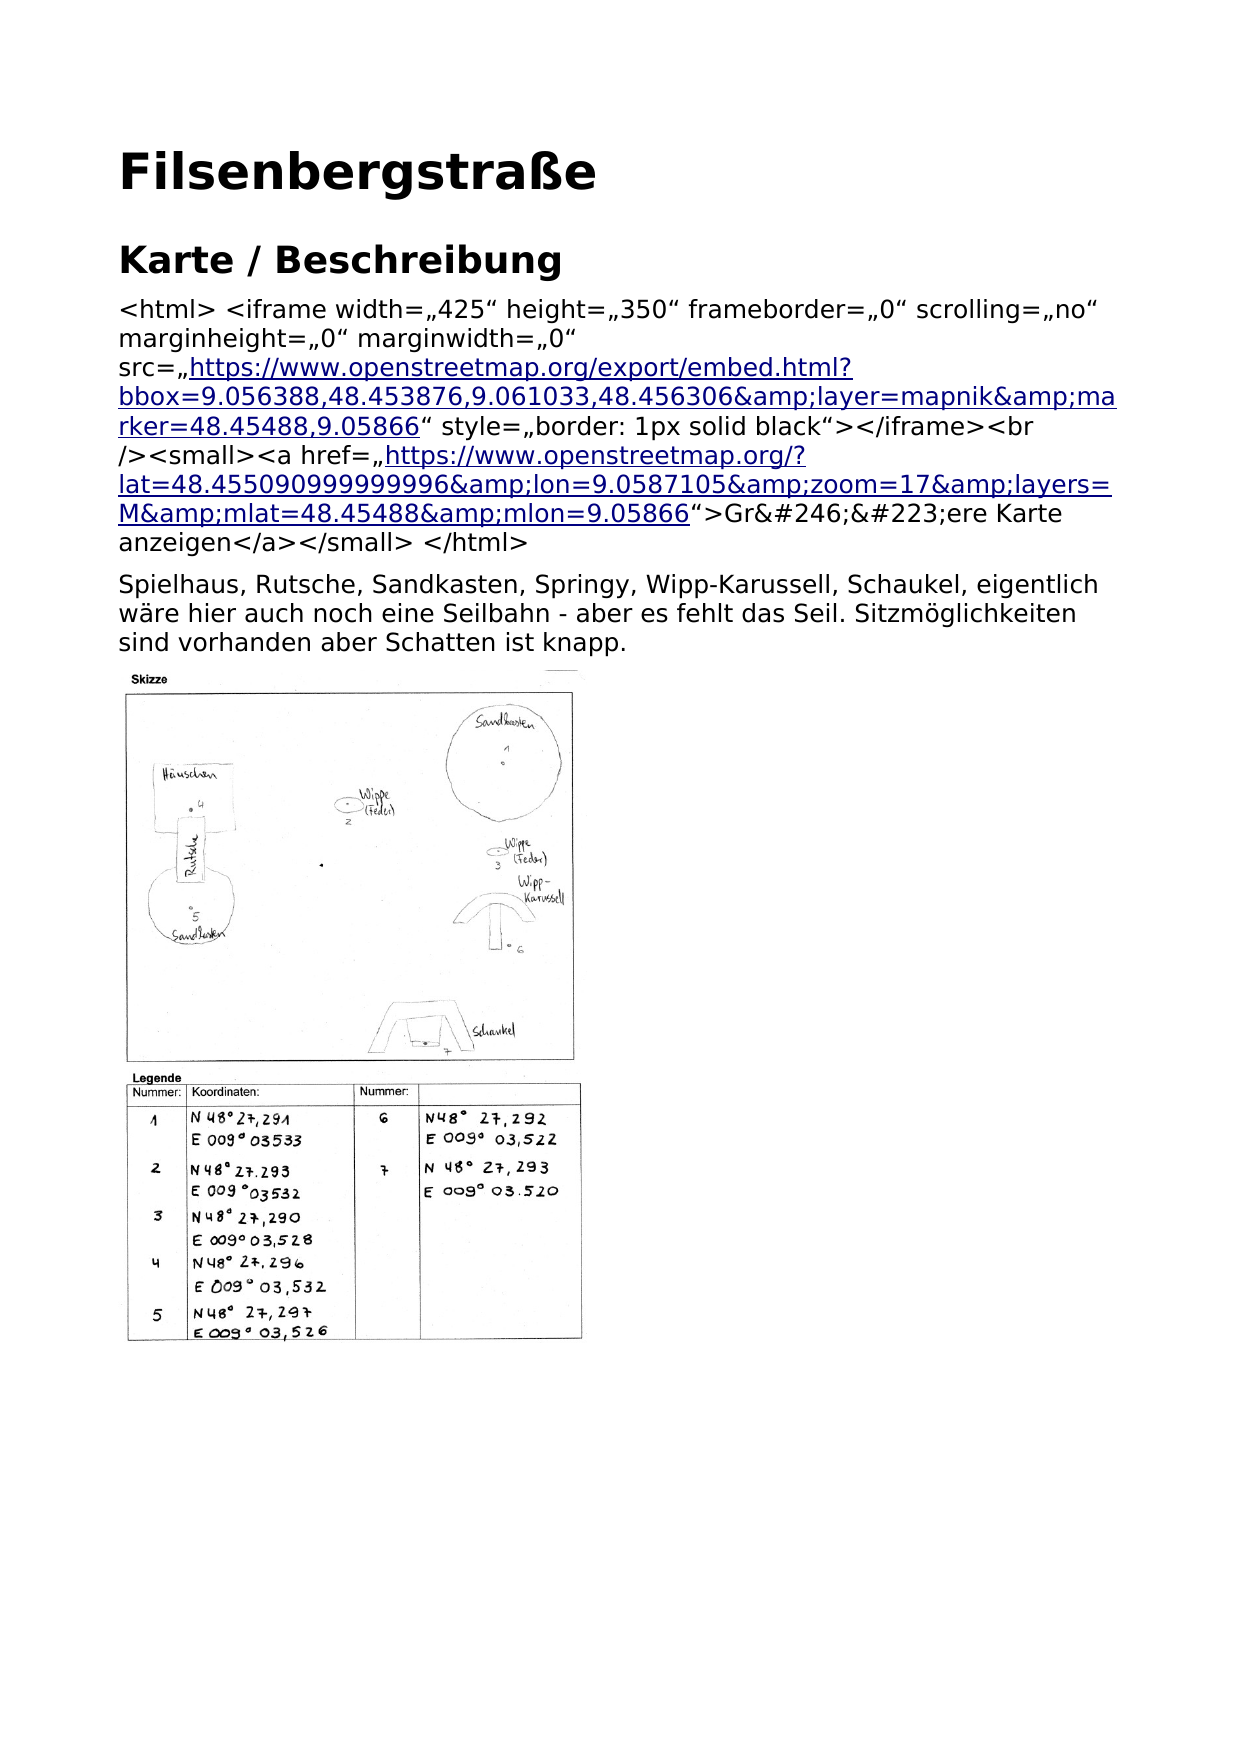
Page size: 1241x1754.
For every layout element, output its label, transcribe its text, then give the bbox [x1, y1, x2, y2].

subtitle Karte / Beschreibung [118, 239, 1122, 282]
text Spielhaus, Rutsche, Sandkasten, Springy, Wipp-Karussell, Schaukel, eigentlich wäre hier auch noch eine Seilbahn - aber es fehlt das Seil. Sitzmöglichkeiten sind vorhanden aber Schatten ist knapp. [118, 570, 1122, 657]
subtitle Filsenbergstraße [118, 143, 1122, 201]
text <html> <iframe width=„425“ height=„350“ frameborder=„0“ scrolling=„no“ marginheight=„0“ marginwidth=„0“ src=„https://www.openstreetmap.org/export/embed.html?bbox=9.056388,48.453876,9.061033,48.456306&amp;layer=mapnik&amp;marker=48.45488,9.05866“ style=„border: 1px solid black“></iframe><br /><small><a href=„https://www.openstreetmap.org/?lat=48.455090999999996&amp;lon=9.0587105&amp;zoom=17&amp;layers=M&amp;mlat=48.45488&amp;mlon=9.05866“>Gr&#246;&#223;ere Karte anzeigen</a></small> </html> [118, 295, 1122, 557]
picture [118, 670, 587, 1343]
